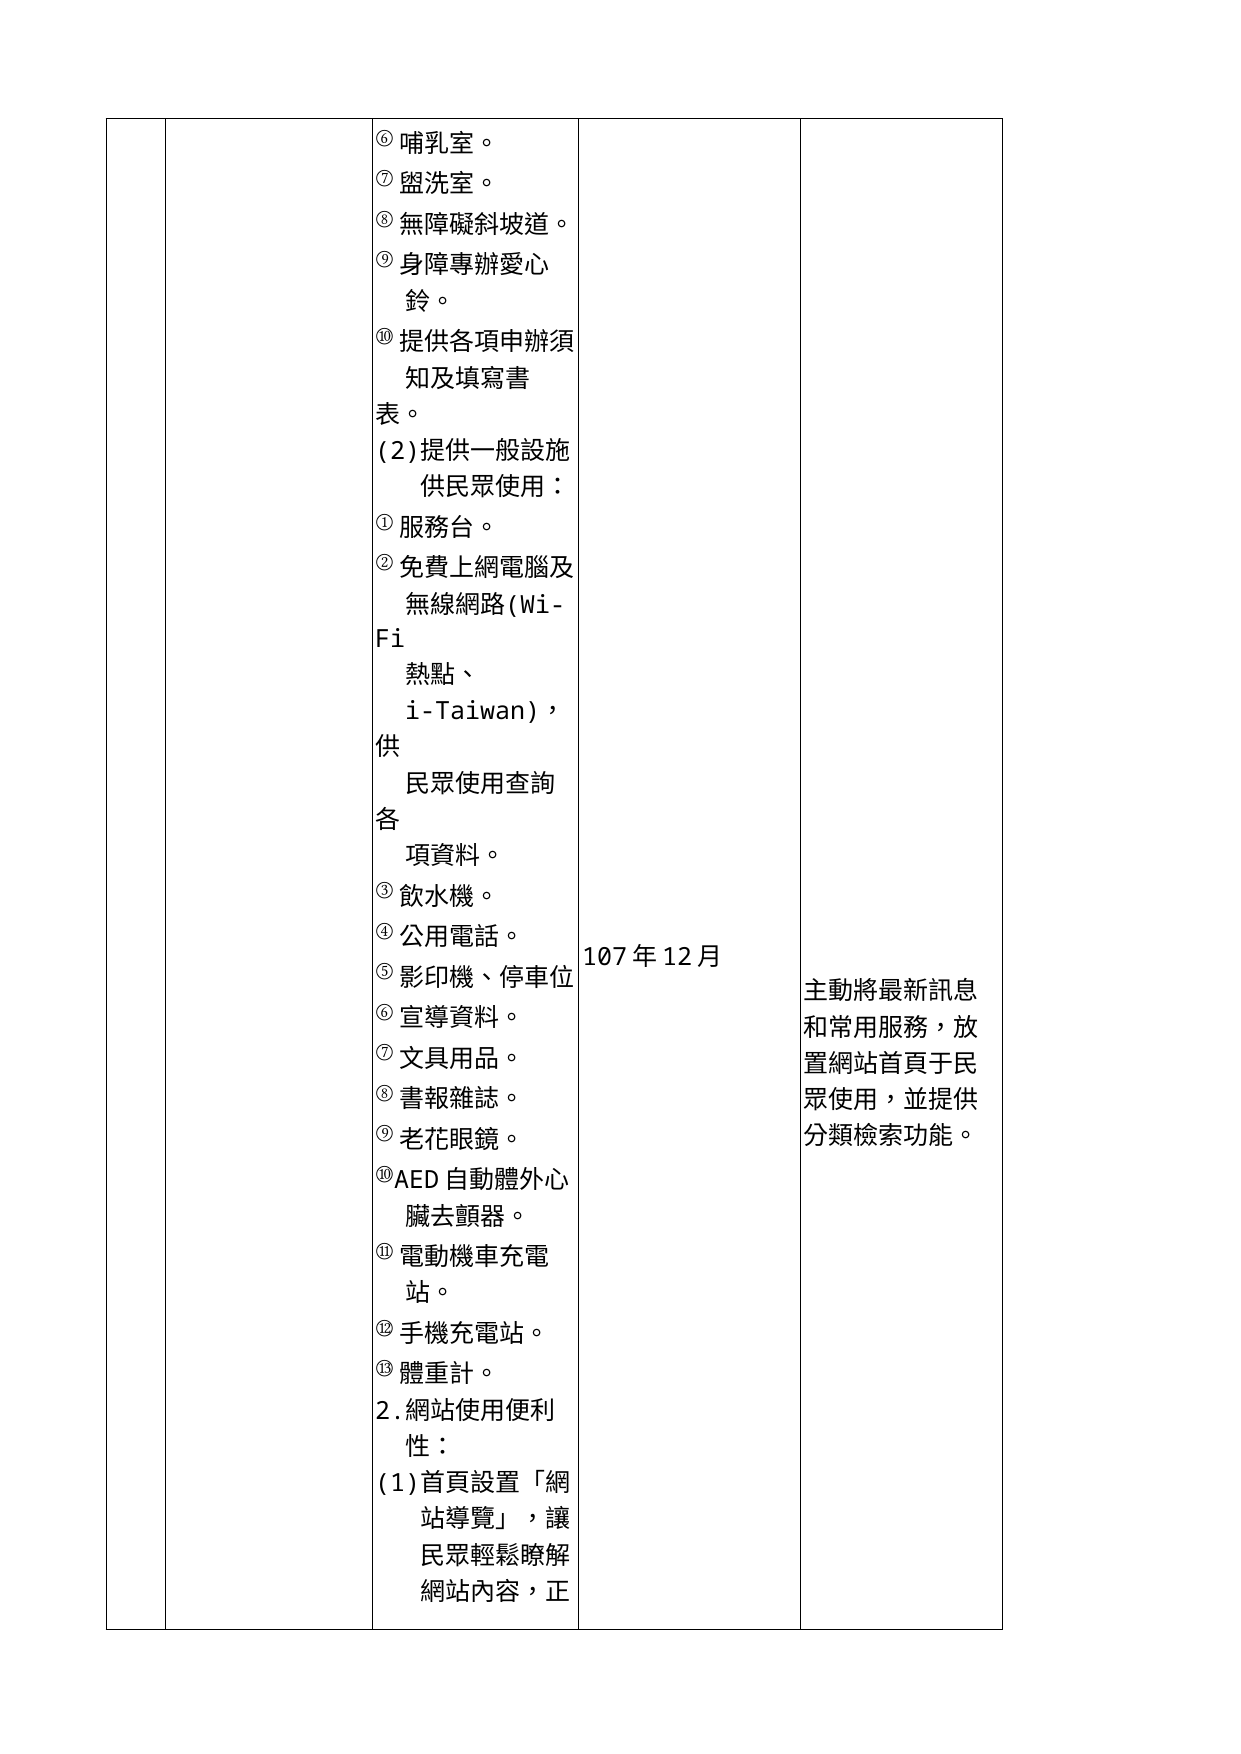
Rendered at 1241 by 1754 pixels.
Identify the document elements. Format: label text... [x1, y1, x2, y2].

table_cell ⑥哺乳室。 ⑦盥洗室。 ⑧無障礙斜坡道。 ⑨身障專辦愛心 鈴。 ⑩提供各項申辦須 知及填寫書表。 (2)提供一般設施 供民眾使用： ①服務台。 ②免費上網電腦及 無線網路(Wi-Fi 熱點、 i-Taiwan)，供 民眾使用查詢各 項資料。 ③飲水機。 ④公用電話。 ⑤影印機、停車位 ⑥宣導資料。 ⑦文具用品。 ⑧書報雜誌。 ⑨老花眼鏡。 ⑩AED自動體外心 臟去顫器。 ⑪電動機車充電 站。 ⑫手機充電站。 ⑬體重計。 2.網站使用便利 性： (1)首頁設置「網 站導覽」，讓 民眾輕鬆瞭解 網站內容，正 [373, 119, 578, 1629]
table_cell 107年12月 [579, 119, 800, 1629]
table_cell 主動將最新訊息和常用服務，放置網站首頁于民眾使用，並提供分類檢索功能。 [801, 119, 1002, 1629]
table_cell [166, 119, 372, 1629]
table_cell [107, 119, 165, 1629]
